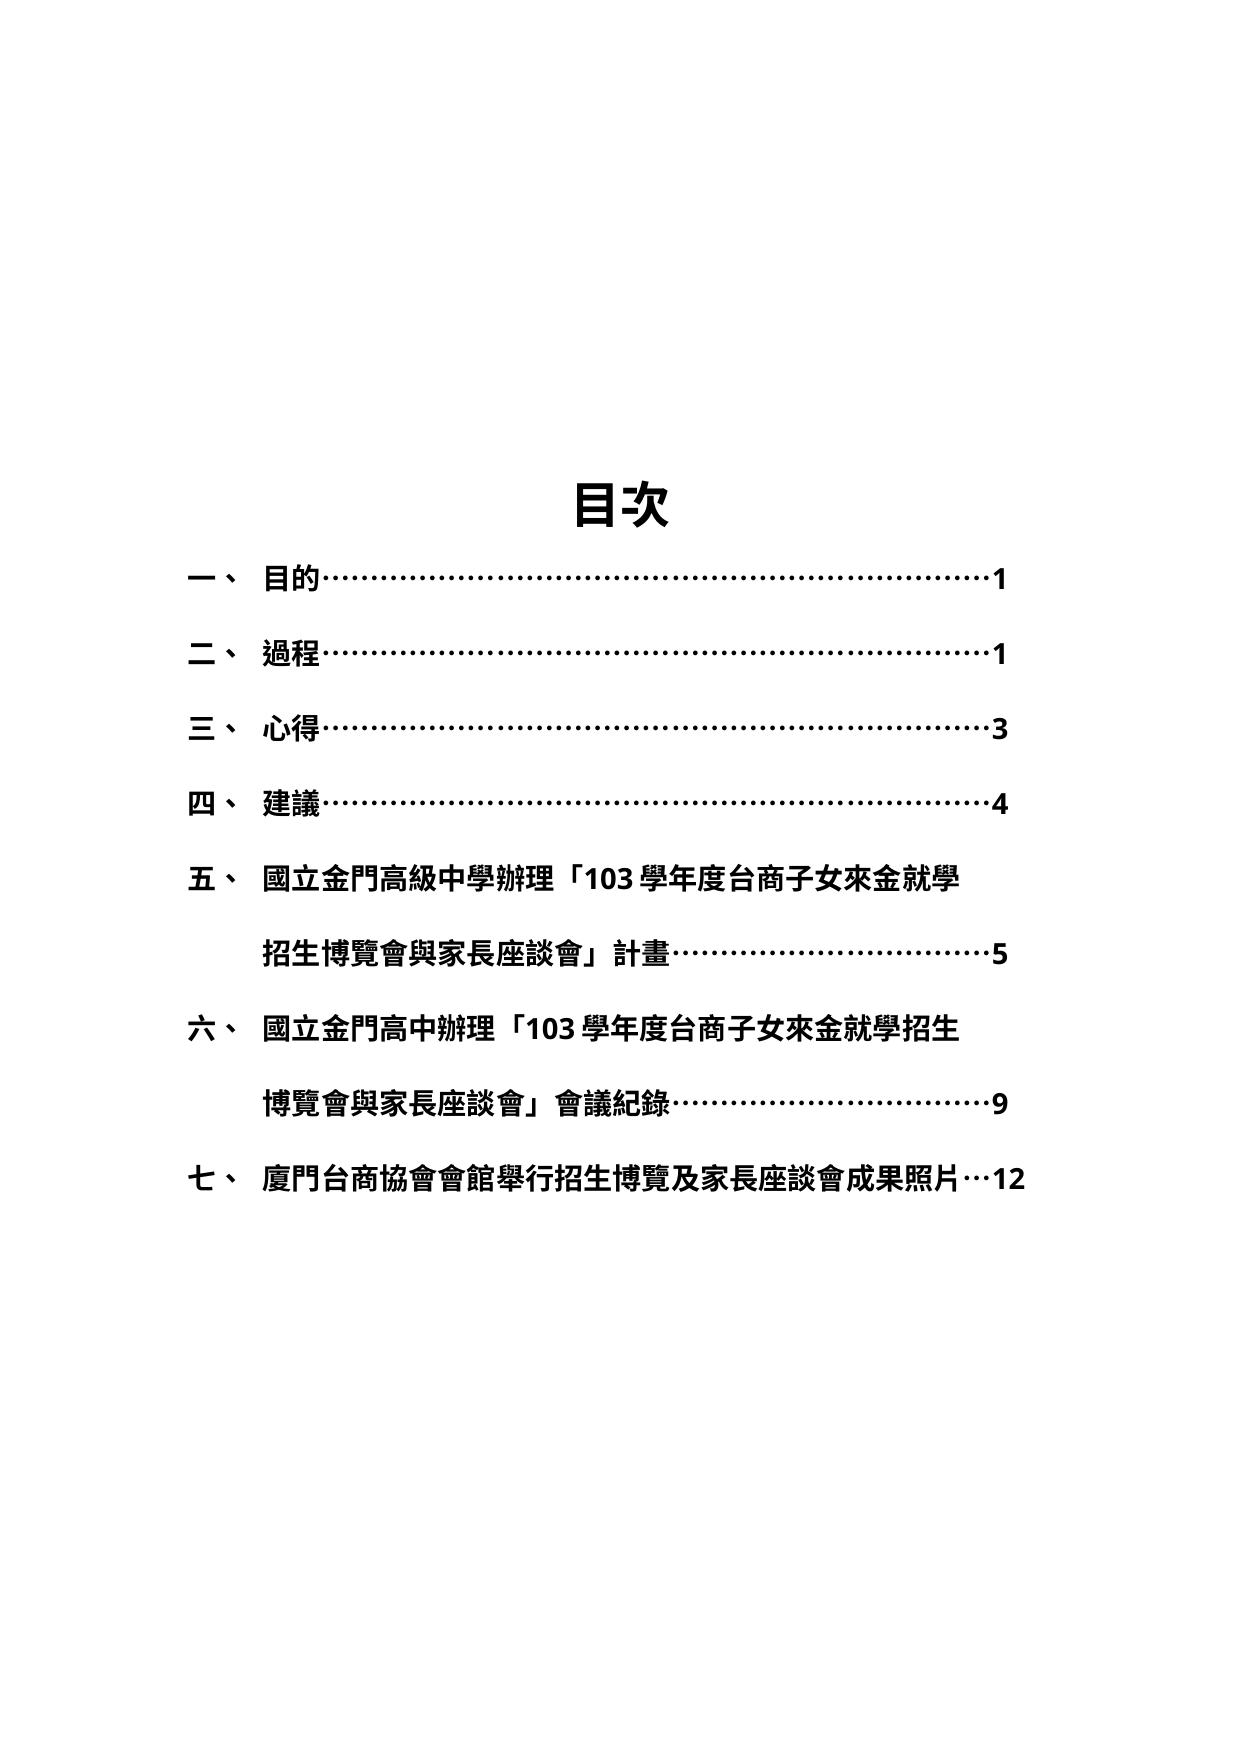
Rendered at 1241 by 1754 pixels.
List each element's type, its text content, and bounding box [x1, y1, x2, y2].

text 招生博覽會與家長座談會」計畫……………………………5 [262, 914, 1053, 989]
list 建議……………………………………………………………4 [187, 764, 1053, 839]
text 博覽會與家長座談會」會議紀錄……………………………9 [262, 1064, 1053, 1139]
list 心得……………………………………………………………3 [187, 689, 1053, 764]
list 國立金門高中辦理「103學年度台商子女來金就學招生 [187, 989, 1053, 1064]
list 國立金門高級中學辦理「103學年度台商子女來金就學 [187, 839, 1053, 914]
list 過程……………………………………………………………1 [187, 614, 1053, 689]
list 廈門台商協會會館舉行招生博覽及家長座談會成果照片…12 [187, 1139, 1053, 1214]
text 目次 [187, 464, 1053, 539]
list 目的……………………………………………………………1 [187, 539, 1053, 614]
